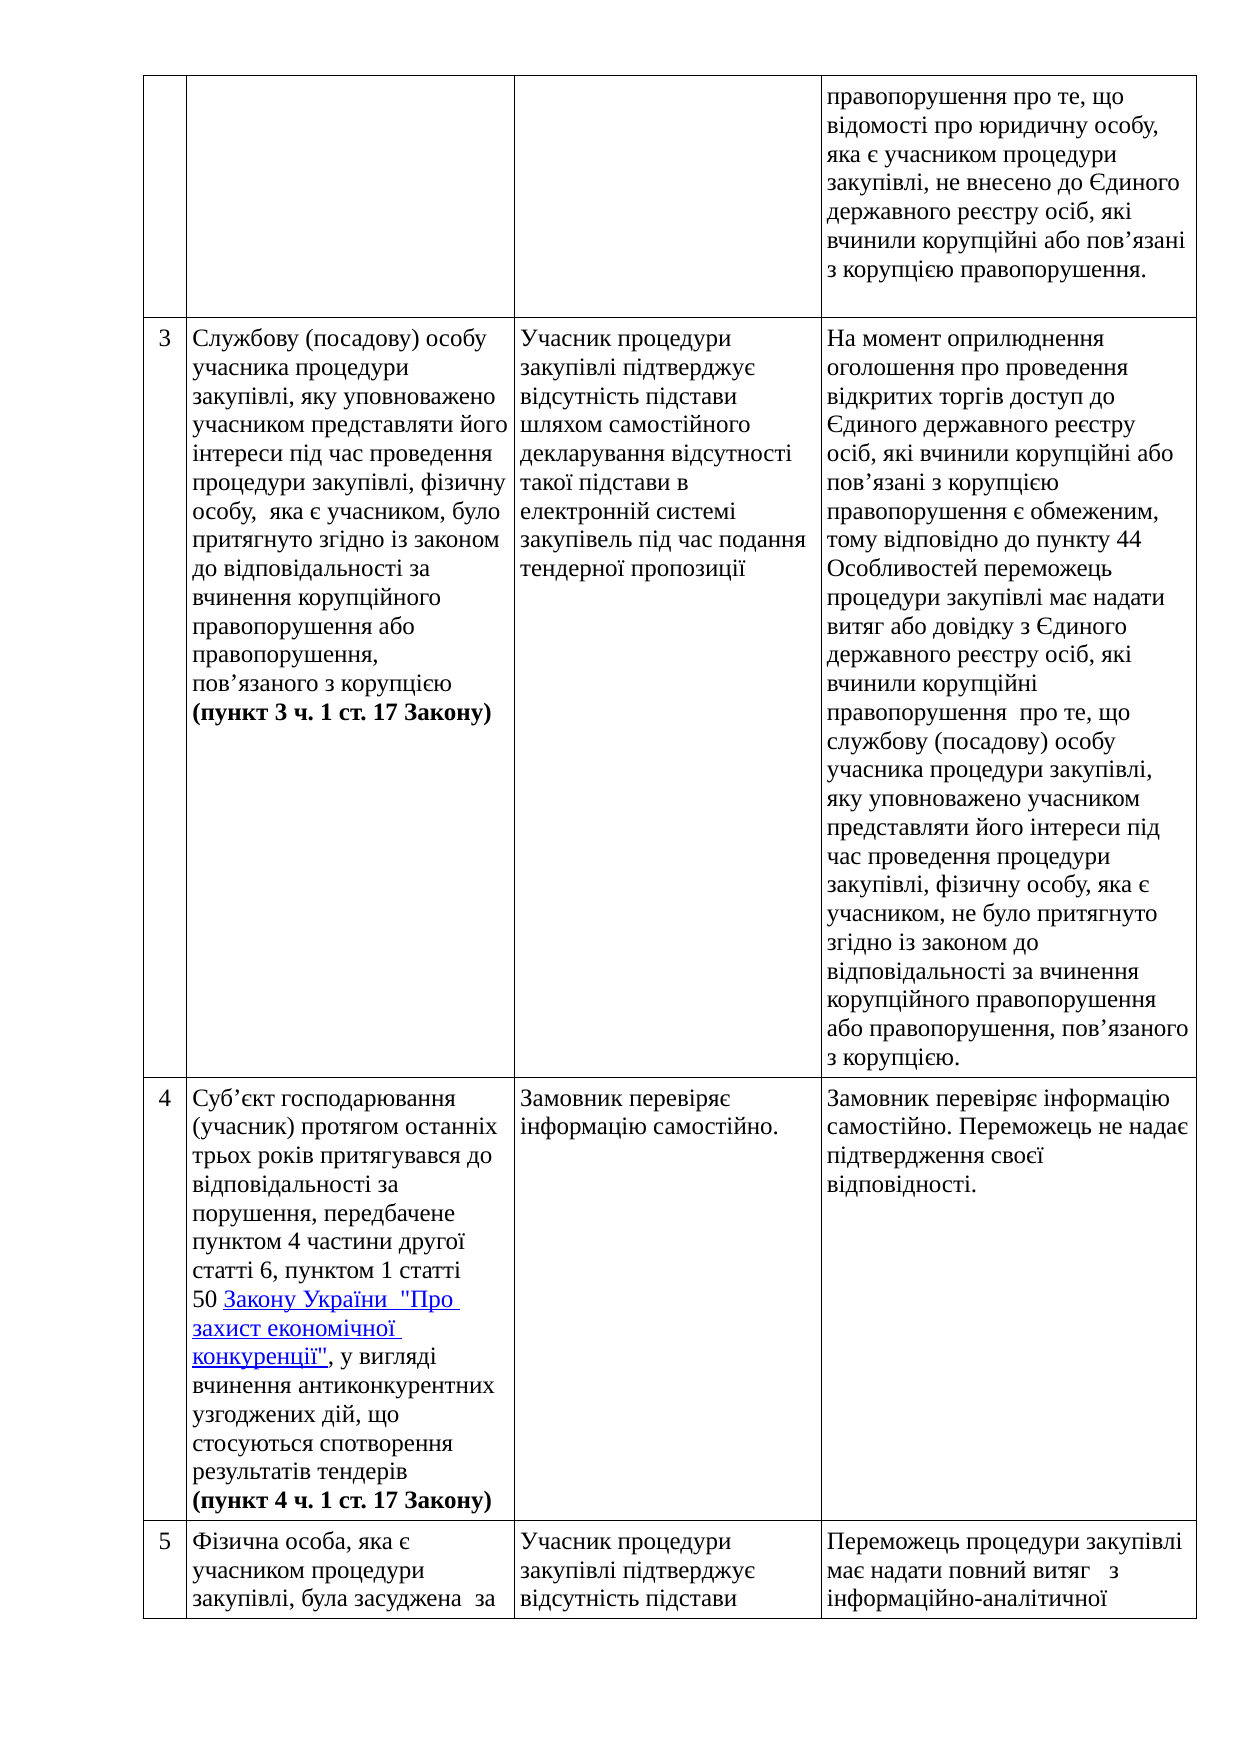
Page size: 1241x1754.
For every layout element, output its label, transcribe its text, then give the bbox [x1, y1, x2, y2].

table_cell [515, 76, 821, 317]
table_cell Учасник процедури закупівлі підтверджує відсутність підстави шляхом самостійного декларування відсутності такої підстави в електронній системі закупівель під час подання тендерної пропозиції [515, 318, 821, 1076]
table_cell Замовник перевіряє інформацію самостійно. [515, 1078, 821, 1520]
table_cell [187, 76, 514, 317]
table_cell Переможець процедури закупівлі має надати повний витяг з інформаційно-аналітичної [822, 1521, 1196, 1618]
table_cell правопорушення про те, що відомості про юридичну особу, яка є учасником процедури закупівлі, не внесено до Єдиного державного реєстру осіб, які вчинили корупційні або пов’язані з корупцією правопорушення. [822, 76, 1196, 317]
table_cell Учасник процедури закупівлі підтверджує відсутність підстави [515, 1521, 821, 1618]
table_cell 3 [144, 318, 186, 1076]
table_cell Фізична особа, яка є учасником процедури закупівлі, була засуджена за [187, 1521, 514, 1618]
table_cell 4 [144, 1078, 186, 1520]
table_cell Службову (посадову) особу учасника процедури закупівлі, яку уповноважено учасником представляти його інтереси під час проведення процедури закупівлі, фізичну особу, яка є учасником, було притягнуто згідно із законом до відповідальності за вчинення корупційного правопорушення або правопорушення, пов’язаного з корупцією (пункт 3 ч. 1 ст. 17 Закону) [187, 318, 514, 1076]
table_cell Замовник перевіряє інформацію самостійно. Переможець не надає підтвердження своєї відповідності. [822, 1078, 1196, 1520]
table_cell На момент оприлюднення оголошення про проведення відкритих торгів доступ до Єдиного державного реєстру осіб, які вчинили корупційні або пов’язані з корупцією правопорушення є обмеженим, тому відповідно до пункту 44 Особливостей переможець процедури закупівлі має надати витяг або довідку з Єдиного державного реєстру осіб, які вчинили корупційні правопорушення про те, що службову (посадову) особу учасника процедури закупівлі, яку уповноважено учасником представляти його інтереси під час проведення процедури закупівлі, фізичну особу, яка є учасником, не було притягнуто згідно із законом до відповідальності за вчинення корупційного правопорушення або правопорушення, пов’язаного з корупцією. [822, 318, 1196, 1076]
table_cell 5 [144, 1521, 186, 1618]
table_cell Суб’єкт господарювання (учасник) протягом останніх трьох років притягувався до відповідальності за порушення, передбачене пунктом 4 частини другої статті 6, пунктом 1 статті 50 Закону України "Про захист економічної конкуренції", у вигляді вчинення антиконкурентних узгоджених дій, що стосуються спотворення результатів тендерів (пункт 4 ч. 1 ст. 17 Закону) [187, 1078, 514, 1520]
table_cell [144, 76, 186, 317]
